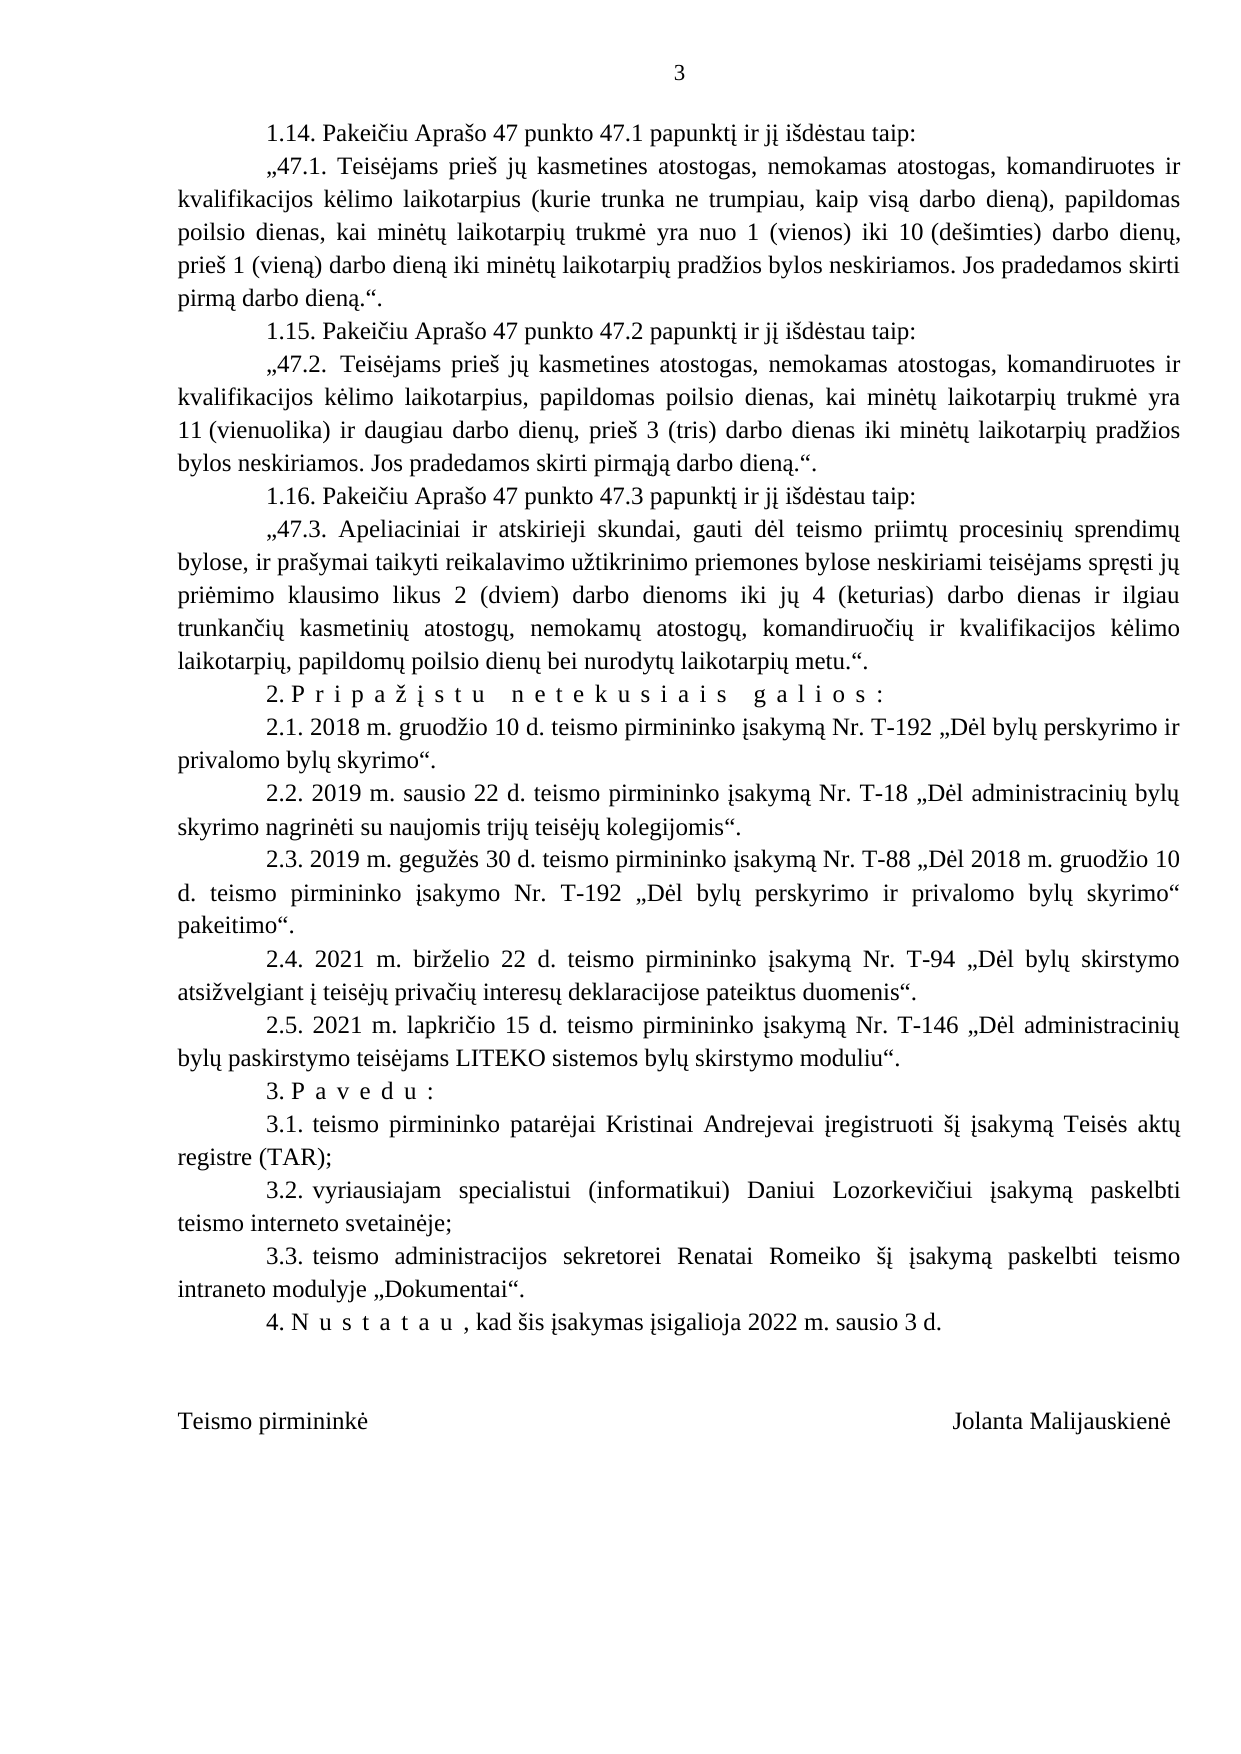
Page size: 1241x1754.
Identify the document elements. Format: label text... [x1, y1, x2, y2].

text 2. Pripažįstu netekusiais galios: [177, 679, 1181, 708]
text 3.3. teismo administracijos sekretorei Renatai Romeiko šį įsakymą paskelbti teismo intraneto modulyje „Dokumentai“. [177, 1241, 1181, 1303]
text 2.1. 2018 m. gruodžio 10 d. teismo pirmininko įsakymą Nr. T-192 „Dėl bylų perskyrimo ir privalomo bylų skyrimo“. [177, 712, 1181, 774]
text „47.2. Teisėjams prieš jų kasmetines atostogas, nemokamas atostogas, komandiruotes ir kvalifikacijos kėlimo laikotarpius, papildomas poilsio dienas, kai minėtų laikotarpių trukmė yra 11 (vienuolika) ir daugiau darbo dienų, prieš 3 (tris) darbo dienas iki minėtų laikotarpių pradžios bylos neskiriamos. Jos pradedamos skirti pirmąją darbo dieną.“. [177, 349, 1181, 477]
text 2.5. 2021 m. lapkričio 15 d. teismo pirmininko įsakymą Nr. T-146 „Dėl administracinių bylų paskirstymo teisėjams LITEKO sistemos bylų skirstymo moduliu“. [177, 1010, 1181, 1071]
text 2.4. 2021 m. birželio 22 d. teismo pirmininko įsakymą Nr. T-94 „Dėl bylų skirstymo atsižvelgiant į teisėjų privačių interesų deklaracijose pateiktus duomenis“. [177, 944, 1181, 1005]
text 3.1. teismo pirmininko patarėjai Kristinai Andrejevai įregistruoti šį įsakymą Teisės aktų registre (TAR); [177, 1109, 1181, 1171]
text 3. Pavedu: [177, 1076, 1181, 1104]
text „47.3. Apeliaciniai ir atskirieji skundai, gauti dėl teismo priimtų procesinių sprendimų bylose, ir prašymai taikyti reikalavimo užtikrinimo priemones bylose neskiriami teisėjams spręsti jų priėmimo klausimo likus 2 (dviem) darbo dienoms iki jų 4 (keturias) darbo dienas ir ilgiau trunkančių kasmetinių atostogų, nemokamų atostogų, komandiruočių ir kvalifikacijos kėlimo laikotarpių, papildomų poilsio dienų bei nurodytų laikotarpių metu.“. [177, 514, 1181, 675]
text „47.1. Teisėjams prieš jų kasmetines atostogas, nemokamas atostogas, komandiruotes ir kvalifikacijos kėlimo laikotarpius (kurie trunka ne trumpiau, kaip visą darbo dieną), papildomas poilsio dienas, kai minėtų laikotarpių trukmė yra nuo 1 (vienos) iki 10 (dešimties) darbo dienų, prieš 1 (vieną) darbo dieną iki minėtų laikotarpių pradžios bylos neskiriamos. Jos pradedamos skirti pirmą darbo dieną.“. [177, 151, 1181, 312]
text 3.2. vyriausiajam specialistui (informatikui) Daniui Lozorkevičiui įsakymą paskelbti teismo interneto svetainėje; [177, 1175, 1181, 1237]
text 1.16. Pakeičiu Aprašo 47 punkto 47.3 papunktį ir jį išdėstau taip: [177, 481, 1181, 510]
text 2.3. 2019 m. gegužės 30 d. teismo pirmininko įsakymą Nr. T-88 „Dėl 2018 m. gruodžio 10 d. teismo pirmininko įsakymo Nr. T-192 „Dėl bylų perskyrimo ir privalomo bylų skyrimo“ pakeitimo“. [177, 844, 1181, 939]
text Teismo pirmininkė Jolanta Malijauskienė [177, 1406, 1181, 1435]
text 4. Nustatau, kad šis įsakymas įsigalioja 2022 m. sausio 3 d. [177, 1307, 1181, 1336]
text 1.14. Pakeičiu Aprašo 47 punkto 47.1 papunktį ir jį išdėstau taip: [177, 118, 1181, 147]
text 1.15. Pakeičiu Aprašo 47 punkto 47.2 papunktį ir jį išdėstau taip: [177, 316, 1181, 345]
text 2.2. 2019 m. sausio 22 d. teismo pirmininko įsakymą Nr. T-18 „Dėl administracinių bylų skyrimo nagrinėti su naujomis trijų teisėjų kolegijomis“. [177, 778, 1181, 840]
